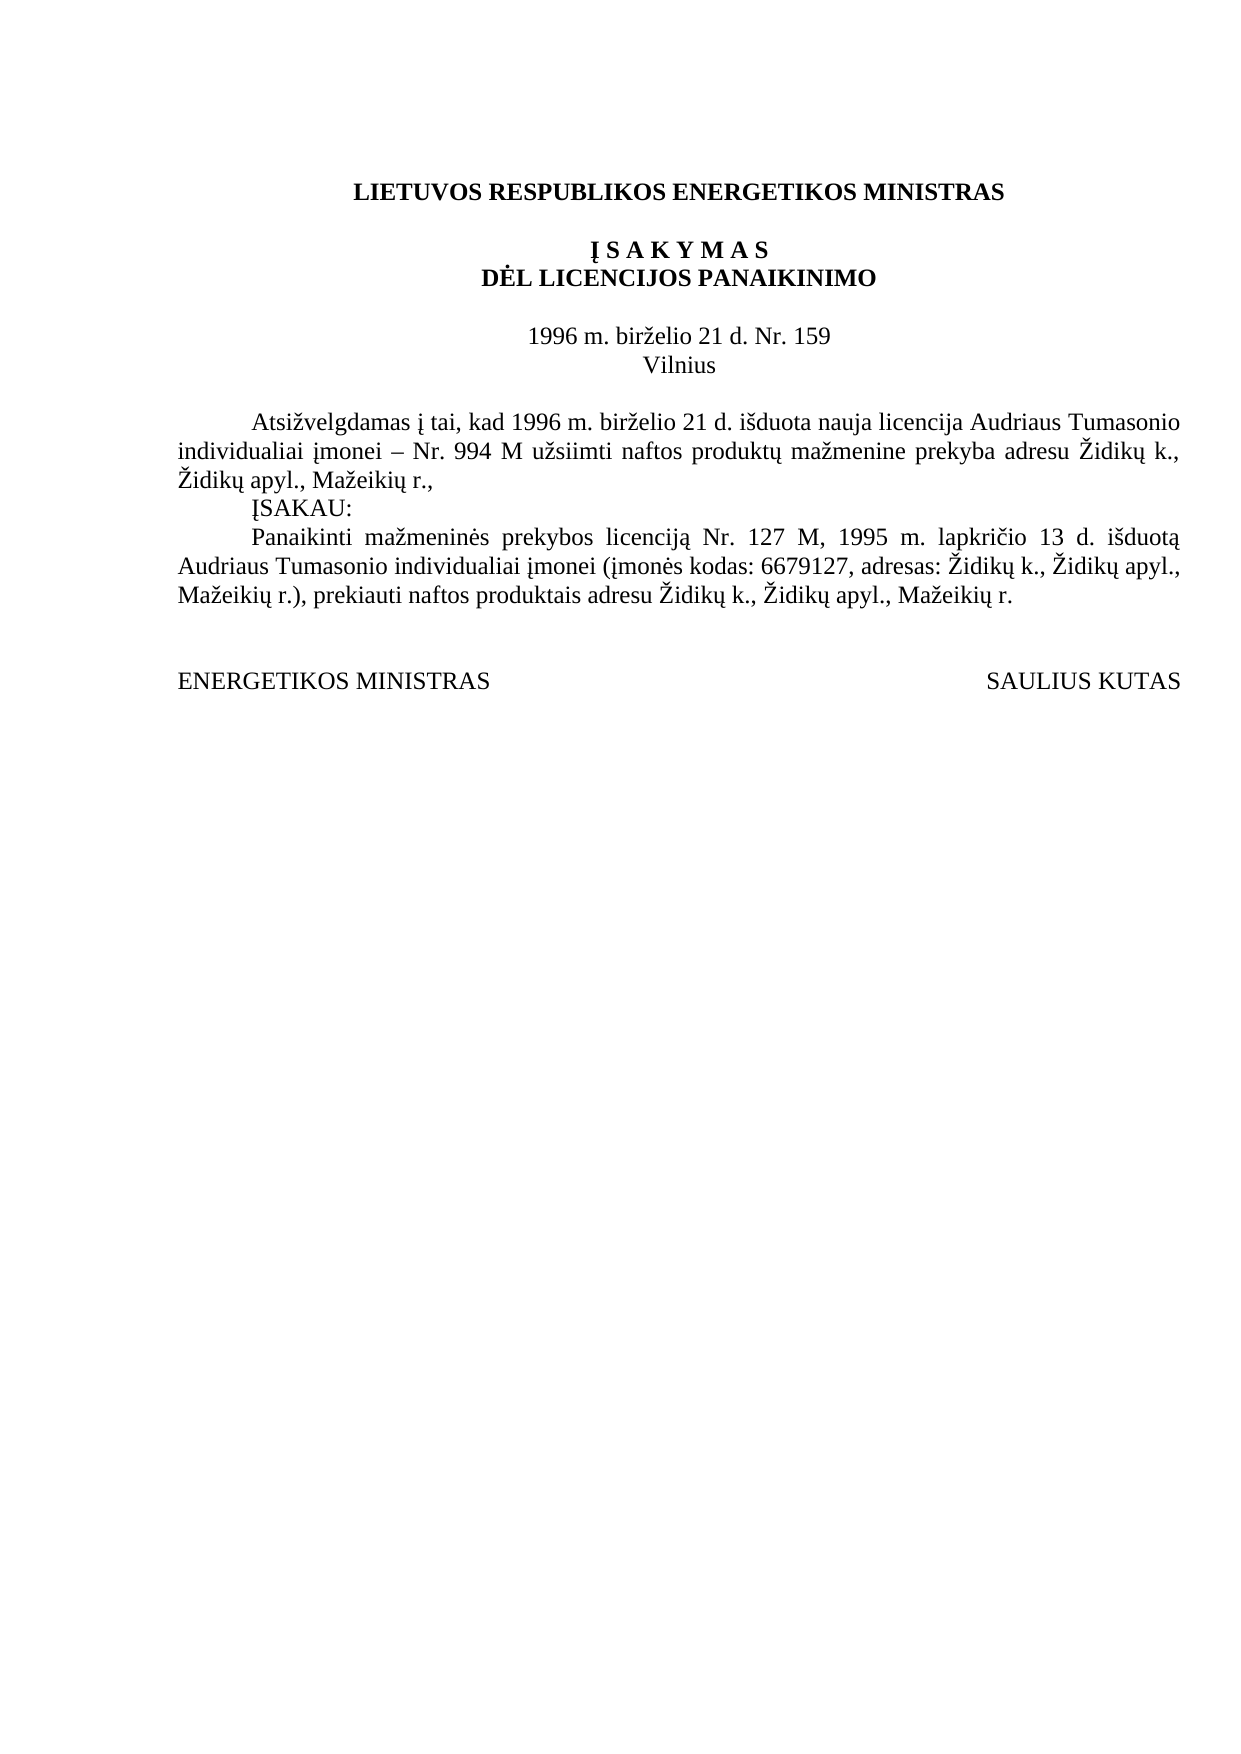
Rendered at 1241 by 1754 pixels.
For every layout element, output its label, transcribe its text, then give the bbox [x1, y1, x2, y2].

text ĮSAKAU: [177, 493, 1181, 522]
text DĖL LICENCIJOS PANAIKINIMO [177, 263, 1181, 292]
text Panaikinti mažmeninės prekybos licenciją Nr. 127 M, 1995 m. lapkričio 13 d. išduotą Audriaus Tumasonio individualiai įmonei (įmonės kodas: 6679127, adresas: Židikų k., Židikų apyl., Mažeikių r.), prekiauti naftos produktais adresu Židikų k., Židikų apyl., Mažeikių r. [177, 522, 1181, 608]
text ENERGETIKOS MINISTRAS SAULIUS KUTAS [177, 666, 1181, 695]
text Atsižvelgdamas į tai, kad 1996 m. birželio 21 d. išduota nauja licencija Audriaus Tumasonio individualiai įmonei – Nr. 994 M užsiimti naftos produktų mažmenine prekyba adresu Židikų k., Židikų apyl., Mažeikių r., [177, 407, 1181, 493]
text 1996 m. birželio 21 d. Nr. 159 [177, 321, 1181, 350]
text LIETUVOS RESPUBLIKOS ENERGETIKOS MINISTRAS [177, 177, 1181, 206]
text Vilnius [177, 350, 1181, 378]
text Į S A K Y M A S [177, 235, 1181, 263]
